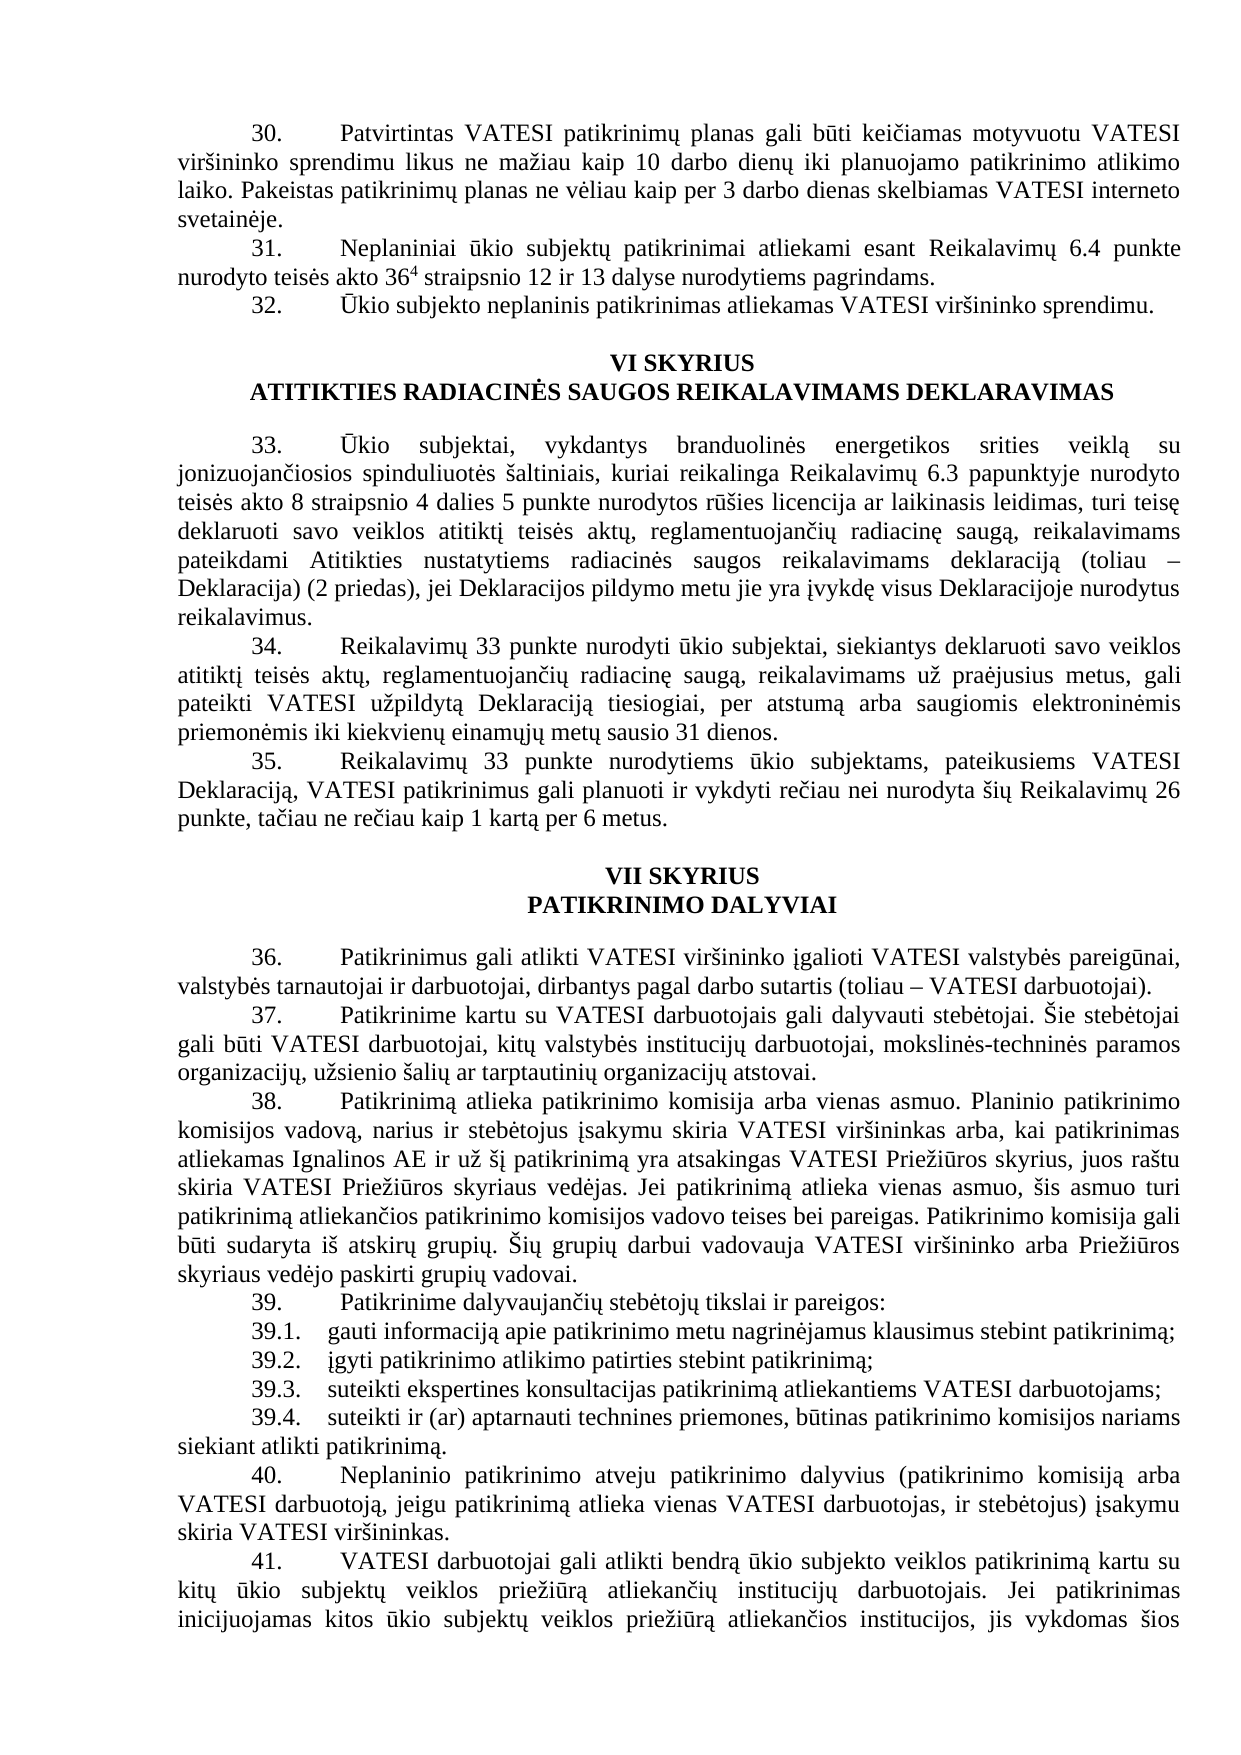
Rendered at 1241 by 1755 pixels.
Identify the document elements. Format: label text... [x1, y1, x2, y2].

text 37. Patikrinime kartu su VATESI darbuotojais gali dalyvauti stebėtojai. Šie stebėtojai gali būti VATESI darbuotojai, kitų valstybės institucijų darbuotojai, mokslinės-techninės paramos organizacijų, užsienio šalių ar tarptautinių organizacijų atstovai. [177, 1000, 1181, 1086]
text 39.1. gauti informaciją apie patikrinimo metu nagrinėjamus klausimus stebint patikrinimą; [177, 1316, 1181, 1345]
text 40. Neplaninio patikrinimo atveju patikrinimo dalyvius (patikrinimo komisiją arba VATESI darbuotoją, jeigu patikrinimą atlieka vienas VATESI darbuotojas, ir stebėtojus) įsakymu skiria VATESI viršininkas. [177, 1460, 1181, 1546]
text 34. Reikalavimų 33 punkte nurodyti ūkio subjektai, siekiantys deklaruoti savo veiklos atitiktį teisės aktų, reglamentuojančių radiacinę saugą, reikalavimams už praėjusius metus, gali pateikti VATESI užpildytą Deklaraciją tiesiogiai, per atstumą arba saugiomis elektroninėmis priemonėmis iki kiekvienų einamųjų metų sausio 31 dienos. [177, 631, 1181, 746]
text 39.4. suteikti ir (ar) aptarnauti technines priemones, būtinas patikrinimo komisijos nariams siekiant atlikti patikrinimą. [177, 1402, 1181, 1460]
text VII SKYRIUS [177, 861, 1187, 890]
text 36. Patikrinimus gali atlikti VATESI viršininko įgalioti VATESI valstybės pareigūnai, valstybės tarnautojai ir darbuotojai, dirbantys pagal darbo sutartis (toliau – VATESI darbuotojai). [177, 942, 1181, 1000]
text 41. VATESI darbuotojai gali atlikti bendrą ūkio subjekto veiklos patikrinimą kartu su kitų ūkio subjektų veiklos priežiūrą atliekančių institucijų darbuotojais. Jei patikrinimas inicijuojamas kitos ūkio subjektų veiklos priežiūrą atliekančios institucijos, jis vykdomas šios [177, 1546, 1181, 1632]
text VI SKYRIUS [177, 348, 1187, 377]
text 33. Ūkio subjektai, vykdantys branduolinės energetikos srities veiklą su jonizuojančiosios spinduliuotės šaltiniais, kuriai reikalinga Reikalavimų 6.3 papunktyje nurodyto teisės akto 8 straipsnio 4 dalies 5 punkte nurodytos rūšies licencija ar laikinasis leidimas, turi teisę deklaruoti savo veiklos atitiktį teisės aktų, reglamentuojančių radiacinę saugą, reikalavimams pateikdami Atitikties nustatytiems radiacinės saugos reikalavimams deklaraciją (toliau – Deklaracija) (2 priedas), jei Deklaracijos pildymo metu jie yra įvykdę visus Deklaracijoje nurodytus reikalavimus. [177, 430, 1181, 631]
text 38. Patikrinimą atlieka patikrinimo komisija arba vienas asmuo. Planinio patikrinimo komisijos vadovą, narius ir stebėtojus įsakymu skiria VATESI viršininkas arba, kai patikrinimas atliekamas Ignalinos AE ir už šį patikrinimą yra atsakingas VATESI Priežiūros skyrius, juos raštu skiria VATESI Priežiūros skyriaus vedėjas. Jei patikrinimą atlieka vienas asmuo, šis asmuo turi patikrinimą atliekančios patikrinimo komisijos vadovo teises bei pareigas. Patikrinimo komisija gali būti sudaryta iš atskirų grupių. Šių grupių darbui vadovauja VATESI viršininko arba Priežiūros skyriaus vedėjo paskirti grupių vadovai. [177, 1086, 1181, 1287]
text 39. Patikrinime dalyvaujančių stebėtojų tikslai ir pareigos: [177, 1287, 1181, 1316]
text 39.3. suteikti ekspertines konsultacijas patikrinimą atliekantiems VATESI darbuotojams; [177, 1374, 1181, 1402]
text 35. Reikalavimų 33 punkte nurodytiems ūkio subjektams, pateikusiems VATESI Deklaraciją, VATESI patikrinimus gali planuoti ir vykdyti rečiau nei nurodyta šių Reikalavimų 26 punkte, tačiau ne rečiau kaip 1 kartą per 6 metus. [177, 746, 1181, 832]
text 31. Neplaniniai ūkio subjektų patikrinimai atliekami esant Reikalavimų 6.4 punkte nurodyto teisės akto 364 straipsnio 12 ir 13 dalyse nurodytiems pagrindams. [177, 233, 1181, 291]
text ATITIKTIES RADIACINĖS SAUGOS REIKALAVIMAMS DEKLARAVIMAS [177, 377, 1187, 406]
text 32. Ūkio subjekto neplaninis patikrinimas atliekamas VATESI viršininko sprendimu. [177, 291, 1181, 319]
text 39.2. įgyti patikrinimo atlikimo patirties stebint patikrinimą; [177, 1345, 1181, 1374]
text PATIKRINIMO DALYVIAI [177, 890, 1187, 918]
text 30. Patvirtintas VATESI patikrinimų planas gali būti keičiamas motyvuotu VATESI viršininko sprendimu likus ne mažiau kaip 10 darbo dienų iki planuojamo patikrinimo atlikimo laiko. Pakeistas patikrinimų planas ne vėliau kaip per 3 darbo dienas skelbiamas VATESI interneto svetainėje. [177, 118, 1181, 233]
